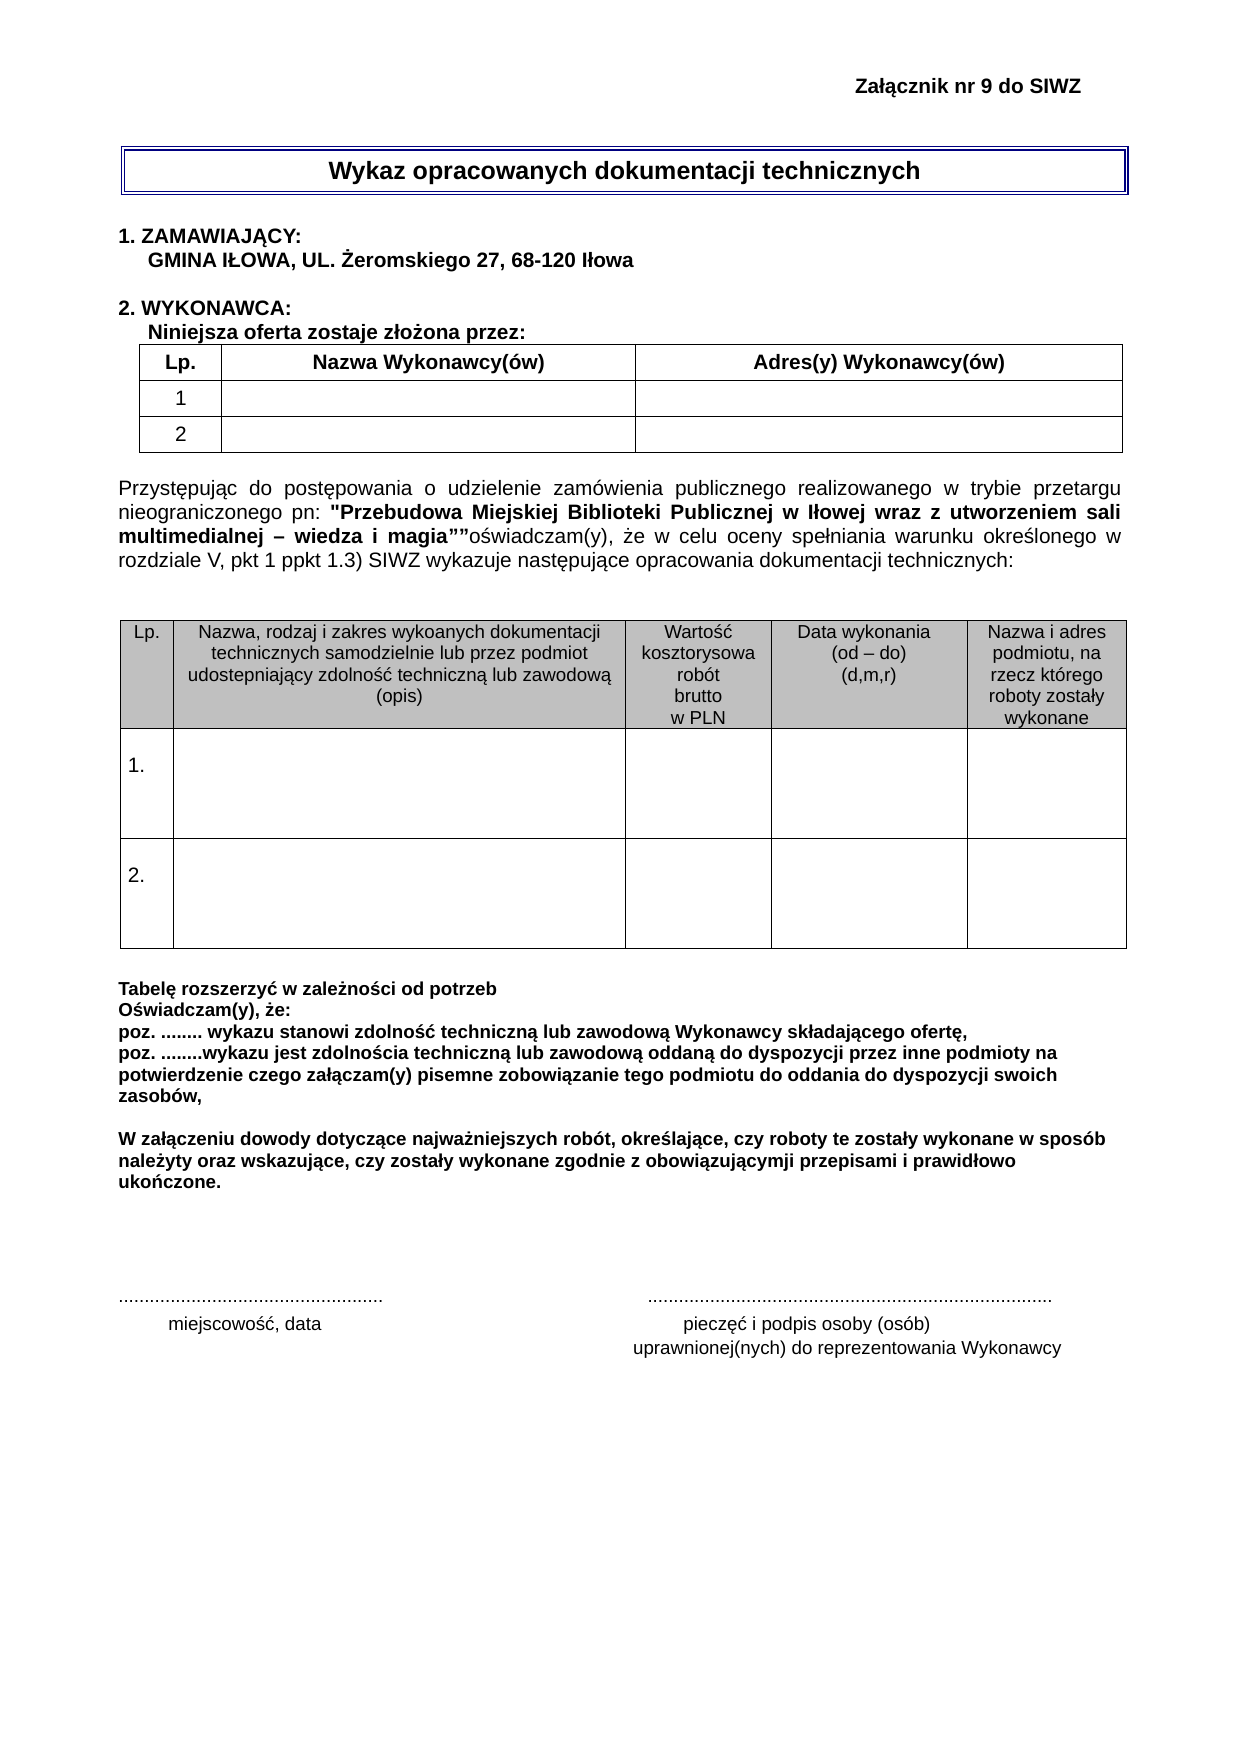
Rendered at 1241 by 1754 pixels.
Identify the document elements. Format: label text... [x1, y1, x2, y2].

table_cell [626, 729, 771, 838]
table_header Nazwa Wykonawcy(ów) [222, 345, 635, 380]
table_cell [636, 417, 1122, 452]
table_header Wartość kosztorysowa robót brutto w PLN [626, 621, 771, 728]
text ................................................... .............................................................................. [118, 1279, 1122, 1308]
text poz. ........ wykazu stanowi zdolność techniczną lub zawodową Wykonawcy składającego ofertę, [118, 1020, 1122, 1042]
text Przystępując do postępowania o udzielenie zamówienia publicznego realizowanego w trybie przetargu nieograniczonego pn: "Przebudowa Miejskiej Biblioteki Publicznej w Iłowej wraz z utworzeniem sali multimedialnej – wiedza i magia””oświadczam(y), że w celu oceny spełniania warunku określonego w rozdziale V, pkt 1 ppkt 1.3) SIWZ wykazuje następujące opracowania dokumentacji technicznych: [118, 476, 1122, 572]
text W załączeniu dowody dotyczące najważniejszych robót, określające, czy roboty te zostały wykonane w sposób należyty oraz wskazujące, czy zostały wykonane zgodnie z obowiązującymji przepisami i prawidłowo ukończone. [118, 1128, 1122, 1193]
table_header Nazwa, rodzaj i zakres wykoanych dokumentacji technicznych samodzielnie lub przez podmiot udostepniający zdolność techniczną lub zawodową (opis) [174, 621, 625, 728]
table_header Lp. [121, 621, 173, 728]
text miejscowość, data pieczęć i podpis osoby (osób) uprawnionej(nych) do reprezentowania Wykonawcy [118, 1308, 1122, 1359]
table_cell 1 [140, 381, 221, 416]
table_header Lp. [140, 345, 221, 380]
table_cell [174, 729, 625, 838]
table_cell [222, 381, 635, 416]
text Niniejsza oferta zostaje złożona przez: [148, 320, 1122, 344]
text 1. ZAMAWIAJĄCY: [118, 224, 1122, 248]
text Załącznik nr 9 do SIWZ [561, 74, 1122, 98]
text Tabelę rozszerzyć w zależności od potrzeb [118, 977, 1122, 999]
table_cell [626, 839, 771, 948]
table_cell 2. [121, 839, 173, 948]
table_cell [968, 839, 1126, 948]
table_cell 1. [121, 729, 173, 838]
table_cell 2 [140, 417, 221, 452]
table_cell [772, 729, 967, 838]
table_header Nazwa i adres podmiotu, na rzecz którego roboty zostały wykonane [968, 621, 1126, 728]
table_header Adres(y) Wykonawcy(ów) [636, 345, 1122, 380]
text GMINA IŁOWA, UL. Żeromskiego 27, 68-120 Iłowa [148, 248, 1122, 272]
table_header Data wykonania (od – do) (d,m,r) [772, 621, 967, 728]
table_cell [636, 381, 1122, 416]
table_cell [772, 839, 967, 948]
table_cell [174, 839, 625, 948]
text 2. WYKONAWCA: [118, 296, 1122, 320]
text poz. ........wykazu jest zdolnościa techniczną lub zawodową oddaną do dyspozycji przez inne podmioty na potwierdzenie czego załączam(y) pisemne zobowiązanie tego podmiotu do oddania do dyspozycji swoich zasobów, [118, 1042, 1122, 1107]
table_cell [968, 729, 1126, 838]
table_header Wykaz opracowanych dokumentacji technicznych [125, 151, 1124, 191]
table_cell [222, 417, 635, 452]
text Oświadczam(y), że: [118, 999, 1122, 1020]
